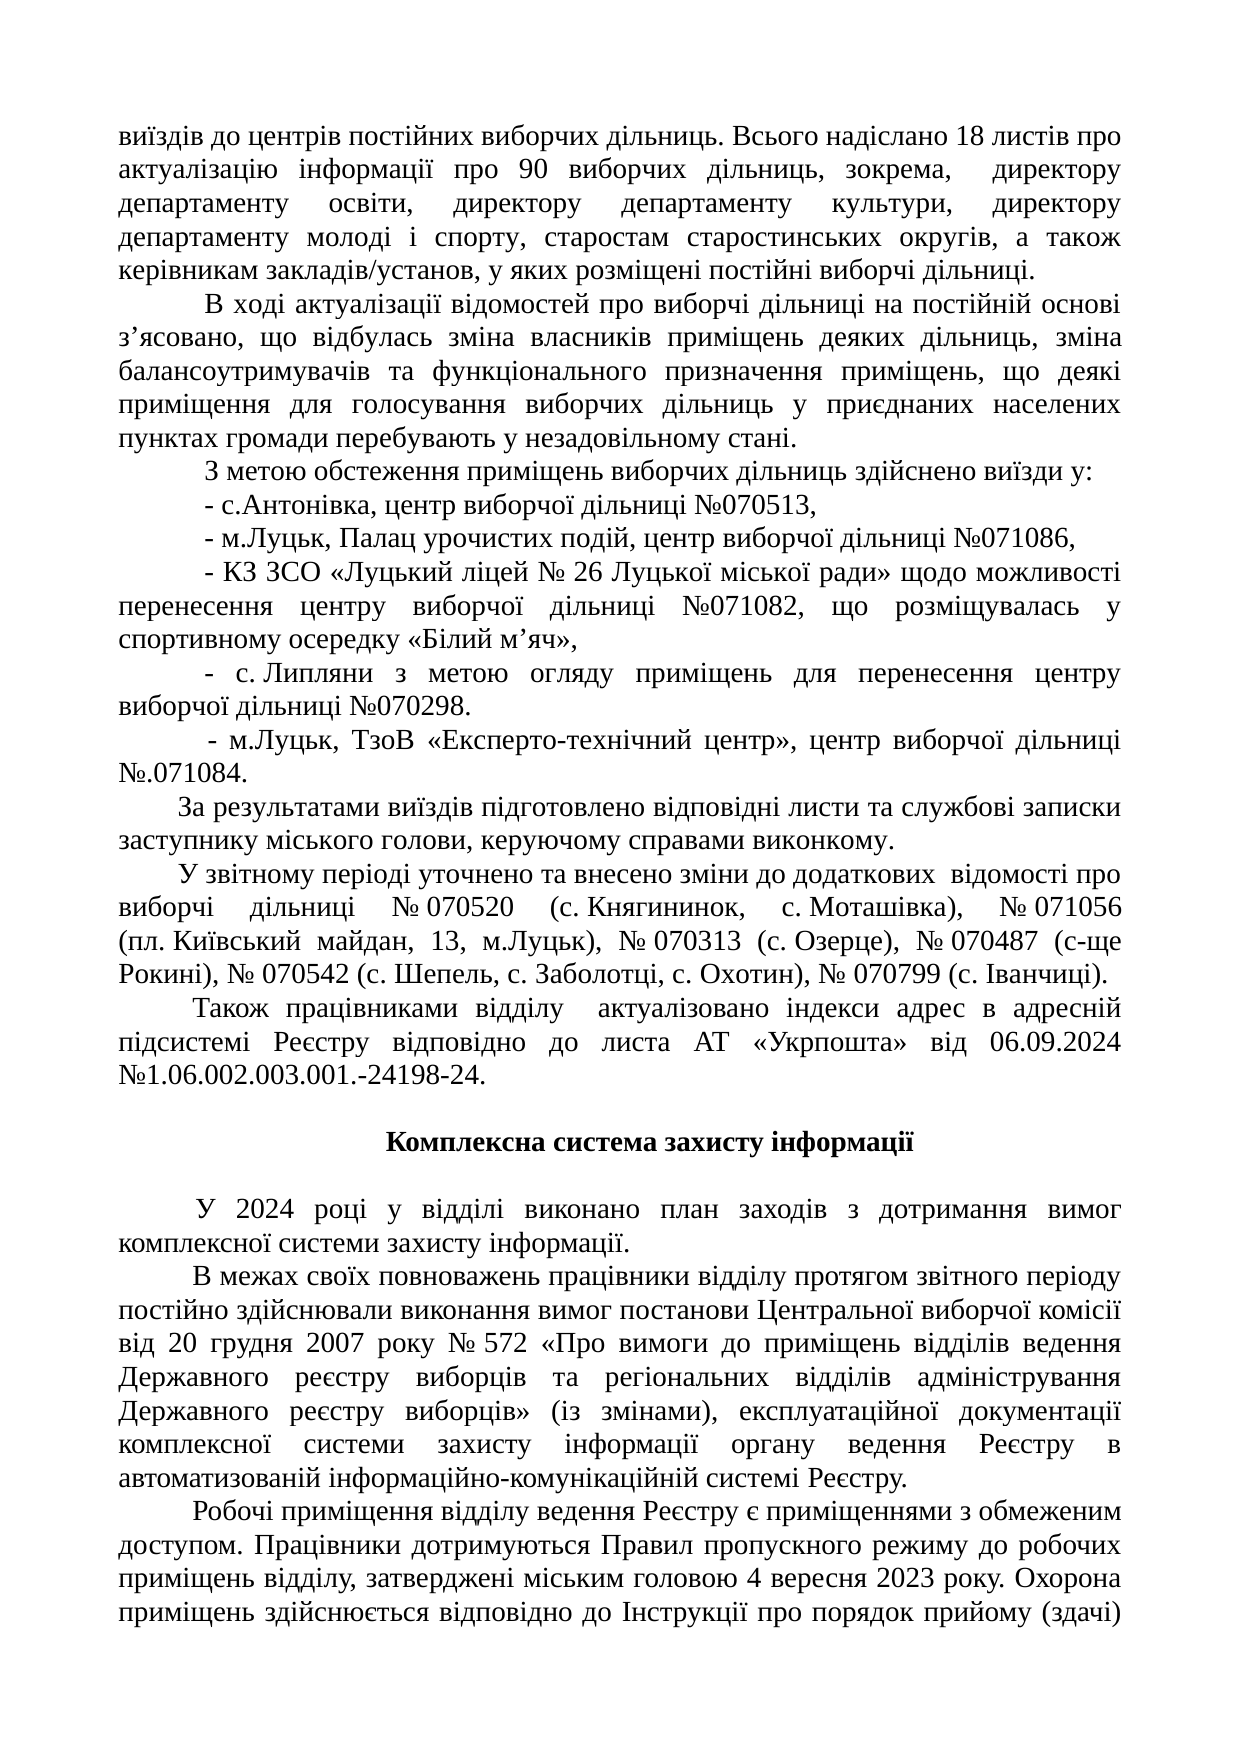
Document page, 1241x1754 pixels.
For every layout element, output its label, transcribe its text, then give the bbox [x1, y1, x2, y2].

text Комплексна система захисту інформації [118, 1124, 1122, 1158]
text В ході актуалізації відомостей про виборчі дільниці на постійній основі з’ясовано, що відбулась зміна власників приміщень деяких дільниць, зміна балансоутримувачів та функціонального призначення приміщень, що деякі приміщення для голосування виборчих дільниць у приєднаних населених пунктах громади перебувають у незадовільному стані. [118, 286, 1122, 453]
text У 2024 році у відділі виконано план заходів з дотримання вимог комплексної системи захисту інформації. [118, 1191, 1122, 1258]
text Робочі приміщення відділу ведення Реєстру є приміщеннями з обмеженим доступом. Працівники дотримуються Правил пропускного режиму до робочих приміщень відділу, затверджені міським головою 4 вересня 2023 року. Охорона приміщень здійснюється відповідно до Інструкції про порядок прийому (здачі) [118, 1493, 1122, 1627]
text виїздів до центрів постійних виборчих дільниць. Всього надіслано 18 листів про актуалізацію інформації про 90 виборчих дільниць, зокрема, директору департаменту освіти, директору департаменту культури, директору департаменту молоді і спорту, старостам старостинських округів, а також керівникам закладів/установ, у яких розміщені постійні виборчі дільниці. [118, 118, 1122, 286]
text Також працівниками відділу актуалізовано індекси адрес в адресній підсистемі Реєстру відповідно до листа АТ «Укрпошта» від 06.09.2024 №1.06.002.003.001.-24198-24. [118, 990, 1122, 1091]
text За результатами виїздів підготовлено відповідні листи та службові записки заступнику міського голови, керуючому справами виконкому. [118, 789, 1122, 856]
text - м.Луцьк, ТзоВ «Експерто-технічний центр», центр виборчої дільниці №.071084. [118, 722, 1122, 789]
text З метою обстеження приміщень виборчих дільниць здійснено виїзди у: [118, 453, 1122, 487]
text - с.Антонівка, центр виборчої дільниці №070513, [118, 487, 1122, 521]
text У звітному періоді уточнено та внесено зміни до додаткових відомості про виборчі дільниці № 070520 (с. Княгининок, с. Моташівка), № 071056 (пл. Київський майдан, 13, м.Луцьк), № 070313 (с. Озерце), № 070487 (с-ще Рокині), № 070542 (с. Шепель, с. Заболотці, с. Охотин), № 070799 (с. Іванчиці). [118, 856, 1122, 990]
text В межах своїх повноважень працівники відділу протягом звітного періоду постійно здійснювали виконання вимог постанови Центральної виборчої комісії від 20 грудня 2007 року № 572 «Про вимоги до приміщень відділів ведення Державного реєстру виборців та регіональних відділів адміністрування Державного реєстру виборців» (із змінами), експлуатаційної документації комплексної системи захисту інформації органу ведення Реєстру в автоматизованій інформаційно-комунікаційній системі Реєстру. [118, 1258, 1122, 1493]
text - КЗ ЗСО «Луцький ліцей № 26 Луцької міської ради» щодо можливості перенесення центру виборчої дільниці №071082, що розміщувалась у спортивному осередку «Білий м’яч», [118, 554, 1122, 655]
text - м.Луцьк, Палац урочистих подій, центр виборчої дільниці №071086, [118, 521, 1122, 554]
text - с. Липляни з метою огляду приміщень для перенесення центру виборчої дільниці №070298. [118, 655, 1122, 722]
